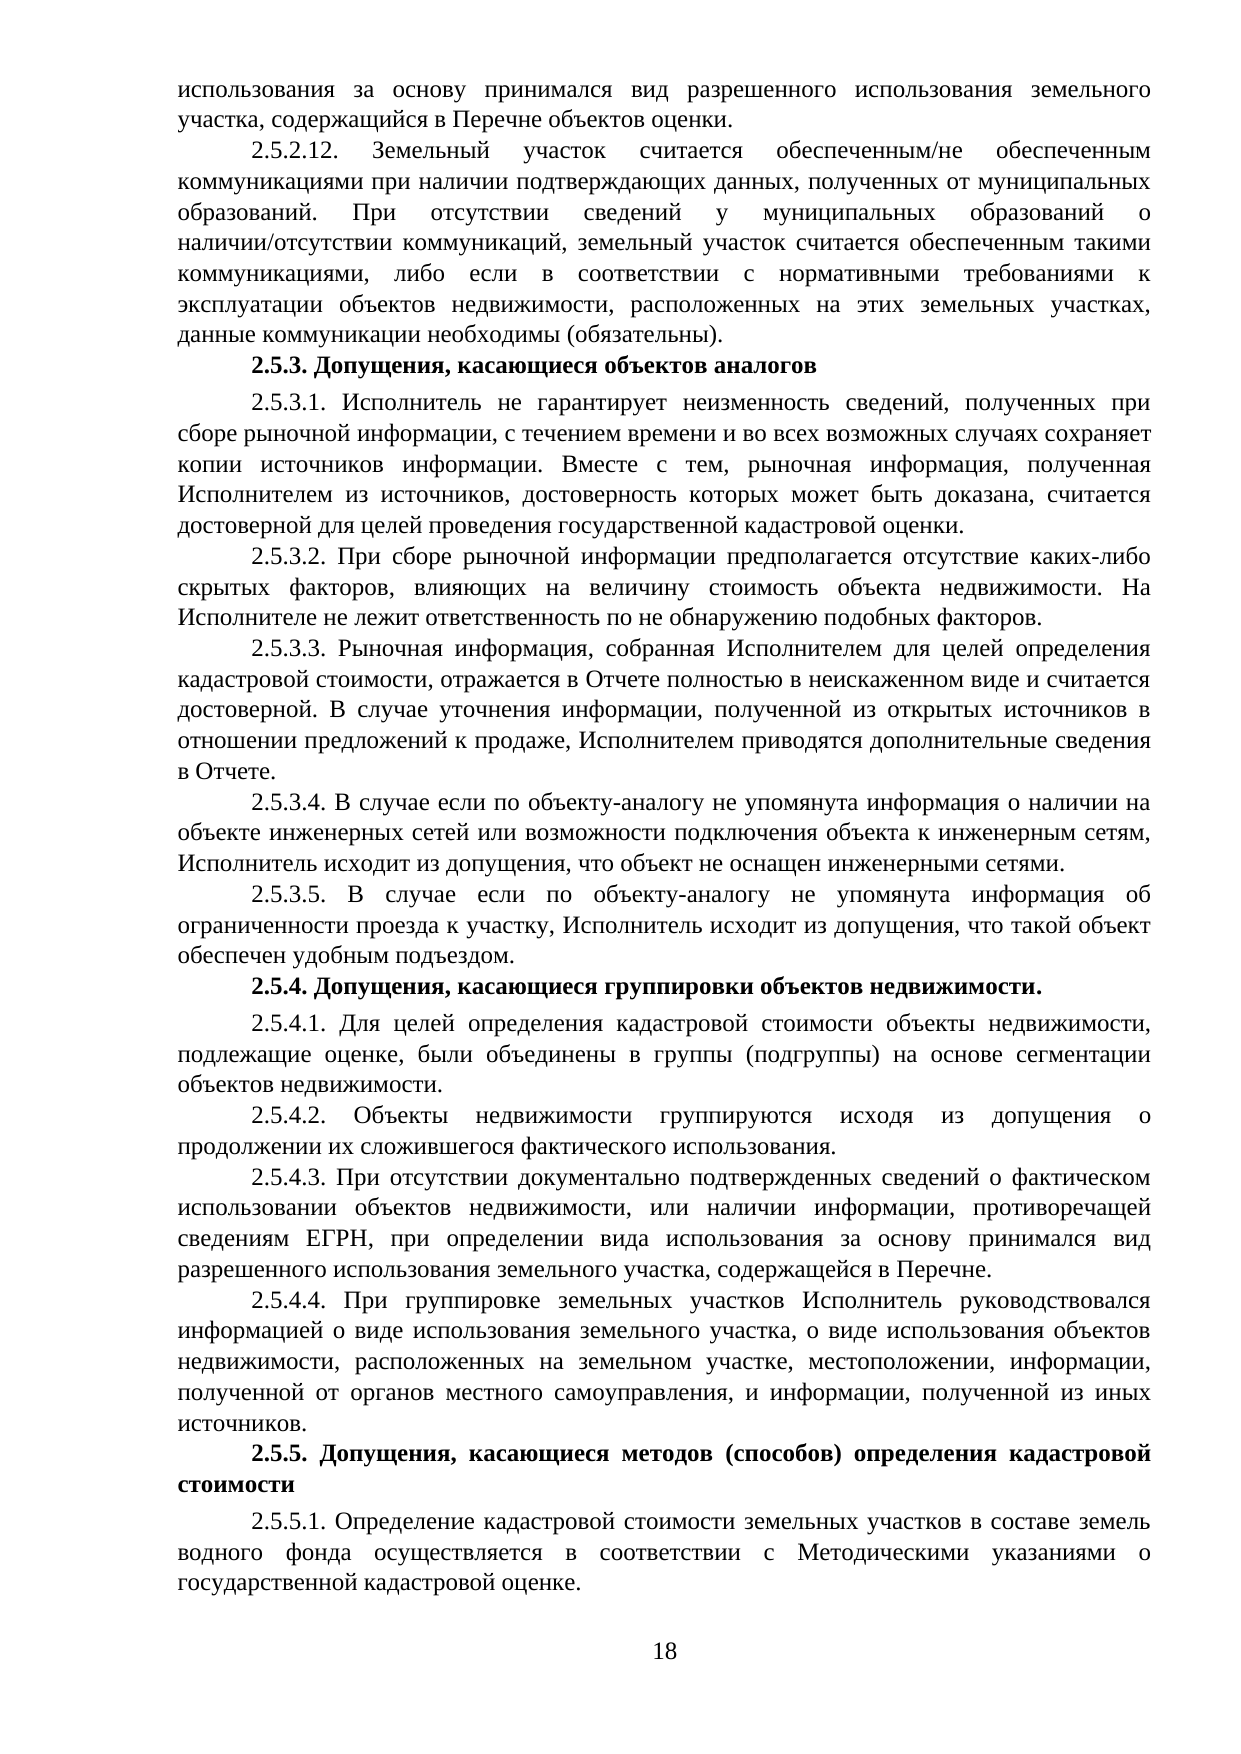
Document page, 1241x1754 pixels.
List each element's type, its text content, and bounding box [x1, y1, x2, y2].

text 2.5.4.4. При группировке земельных участков Исполнитель руководствовался информацией о виде использования земельного участка, о виде использования объектов недвижимости, расположенных на земельном участке, местоположении, информации, полученной от органов местного самоуправления, и информации, полученной из иных источников. [177, 1285, 1152, 1436]
text 2.5.3.1. Исполнитель не гарантирует неизменность сведений, полученных при сборе рыночной информации, с течением времени и во всех возможных случаях сохраняет копии источников информации. Вместе с тем, рыночная информация, полученная Исполнителем из источников, достоверность которых может быть доказана, считается достоверной для целей проведения государственной кадастровой оценки. [177, 387, 1152, 539]
subtitle 2.5.4. Допущения, касающиеся группировки объектов недвижимости. [177, 971, 1152, 1000]
text 2.5.4.2. Объекты недвижимости группируются исходя из допущения о продолжении их сложившегося фактического использования. [177, 1100, 1152, 1160]
subtitle 2.5.5. Допущения, касающиеся методов (способов) определения кадастровой стоимости [177, 1438, 1152, 1498]
text 2.5.4.1. Для целей определения кадастровой стоимости объекты недвижимости, подлежащие оценке, были объединены в группы (подгруппы) на основе сегментации объектов недвижимости. [177, 1008, 1152, 1098]
text 2.5.3.2. При сборе рыночной информации предполагается отсутствие каких-либо скрытых факторов, влияющих на величину стоимость объекта недвижимости. На Исполнителе не лежит ответственность по не обнаружению подобных факторов. [177, 541, 1152, 631]
text 2.5.3.5. В случае если по объекту-аналогу не упомянута информация об ограниченности проезда к участку, Исполнитель исходит из допущения, что такой объект обеспечен удобным подъездом. [177, 879, 1152, 969]
subtitle 2.5.3. Допущения, касающиеся объектов аналогов [177, 350, 1152, 379]
text 2.5.2.12. Земельный участок считается обеспеченным/не обеспеченным коммуникациями при наличии подтверждающих данных, полученных от муниципальных образований. При отсутствии сведений у муниципальных образований о наличии/отсутствии коммуникаций, земельный участок считается обеспеченным такими коммуникациями, либо если в соответствии с нормативными требованиями к эксплуатации объектов недвижимости, расположенных на этих земельных участках, данные коммуникации необходимы (обязательны). [177, 135, 1152, 348]
text 2.5.3.3. Рыночная информация, собранная Исполнителем для целей определения кадастровой стоимости, отражается в Отчете полностью в неискаженном виде и считается достоверной. В случае уточнения информации, полученной из открытых источников в отношении предложений к продаже, Исполнителем приводятся дополнительные сведения в Отчете. [177, 633, 1152, 785]
text использования за основу принимался вид разрешенного использования земельного участка, содержащийся в Перечне объектов оценки. [177, 74, 1152, 133]
text 2.5.5.1. Определение кадастровой стоимости земельных участков в составе земель водного фонда осуществляется в соответствии с Методическими указаниями о государственной кадастровой оценке. [177, 1506, 1152, 1596]
text 2.5.3.4. В случае если по объекту-аналогу не упомянута информация о наличии на объекте инженерных сетей или возможности подключения объекта к инженерным сетям, Исполнитель исходит из допущения, что объект не оснащен инженерными сетями. [177, 787, 1152, 877]
text 2.5.4.3. При отсутствии документально подтвержденных сведений о фактическом использовании объектов недвижимости, или наличии информации, противоречащей сведениям ЕГРН, при определении вида использования за основу принимался вид разрешенного использования земельного участка, содержащейся в Перечне. [177, 1162, 1152, 1283]
